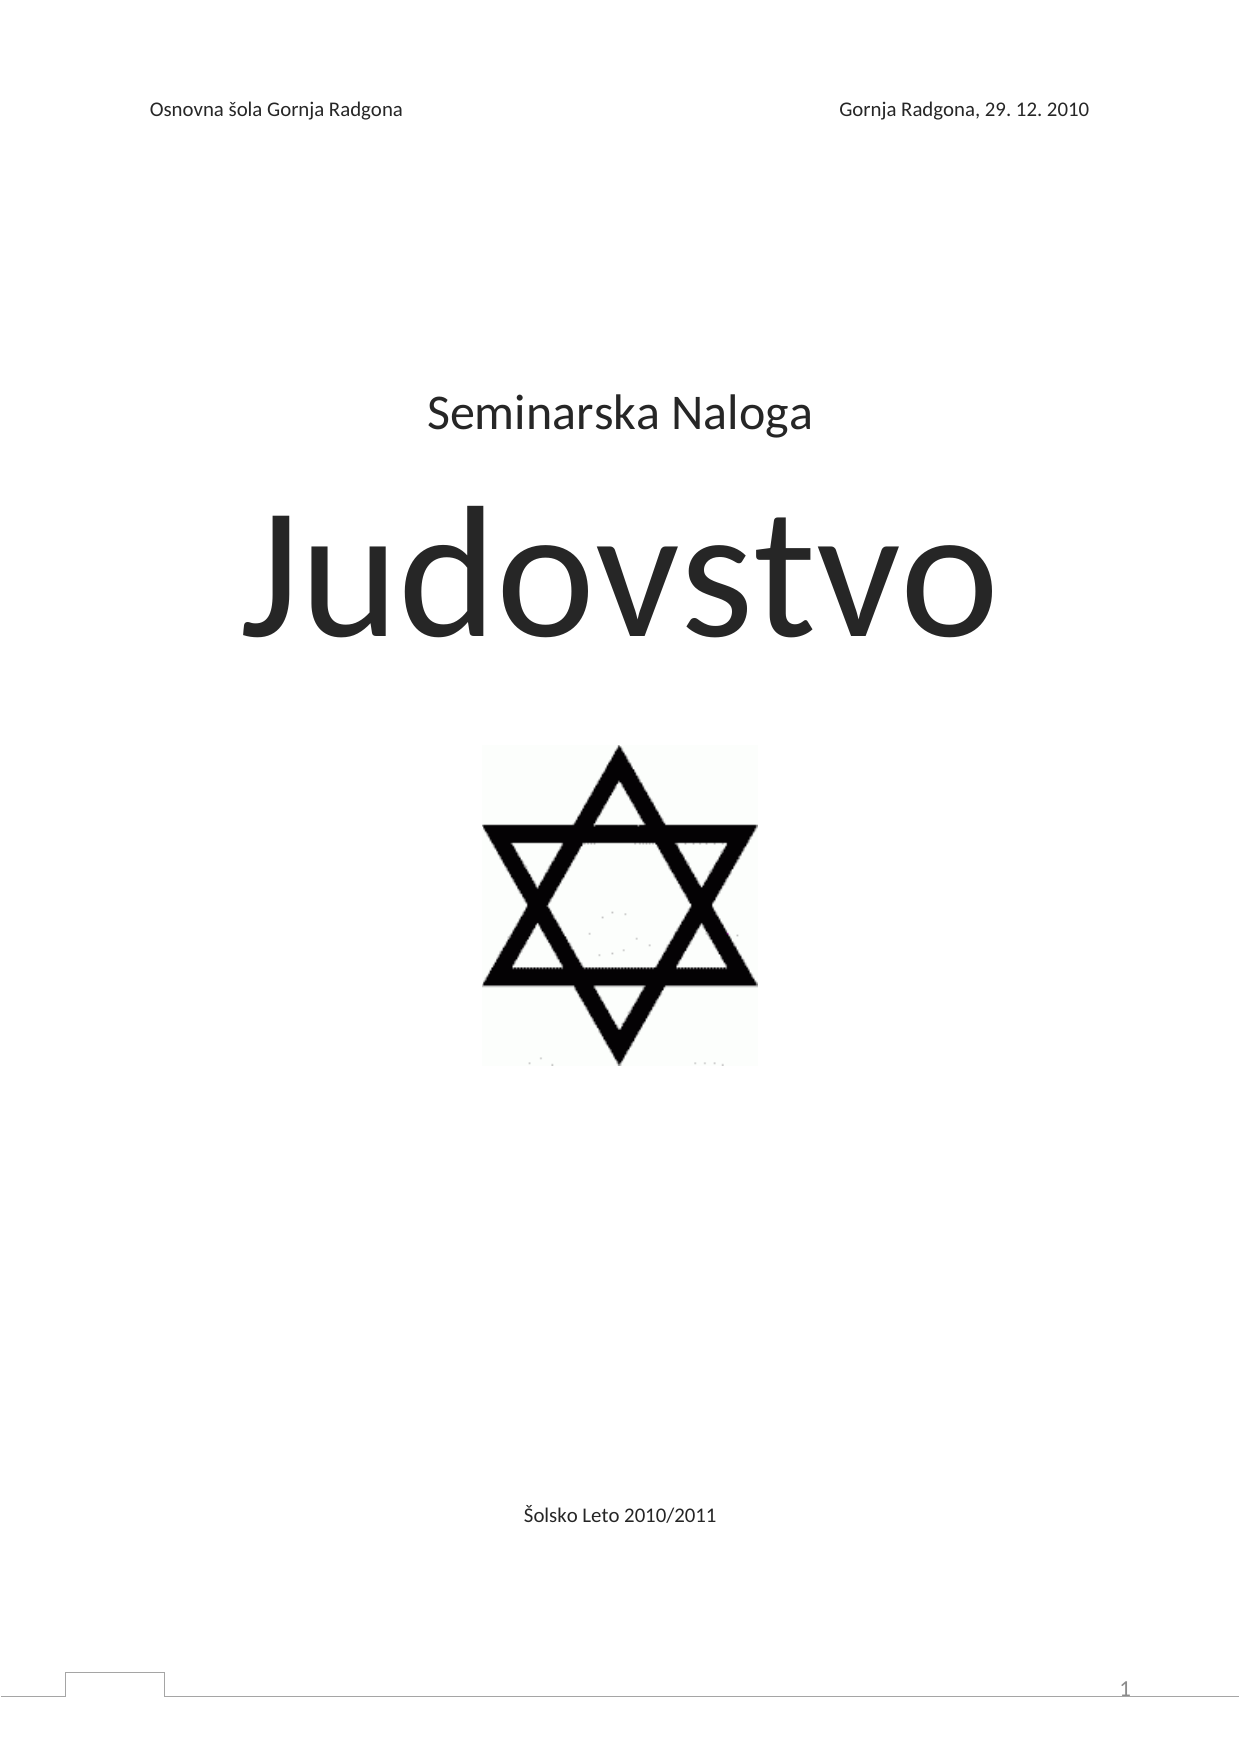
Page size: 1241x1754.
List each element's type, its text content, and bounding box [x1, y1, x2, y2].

text Judovstvo [148, 454, 1093, 683]
text Seminarska Naloga [148, 381, 1093, 442]
text Osnovna šola Gornja Radgona Gornja Radgona, 29. 12. 2010 [148, 84, 1093, 121]
text Šolsko Leto 2010/2011 [148, 1490, 1093, 1528]
picture [482, 745, 758, 1066]
